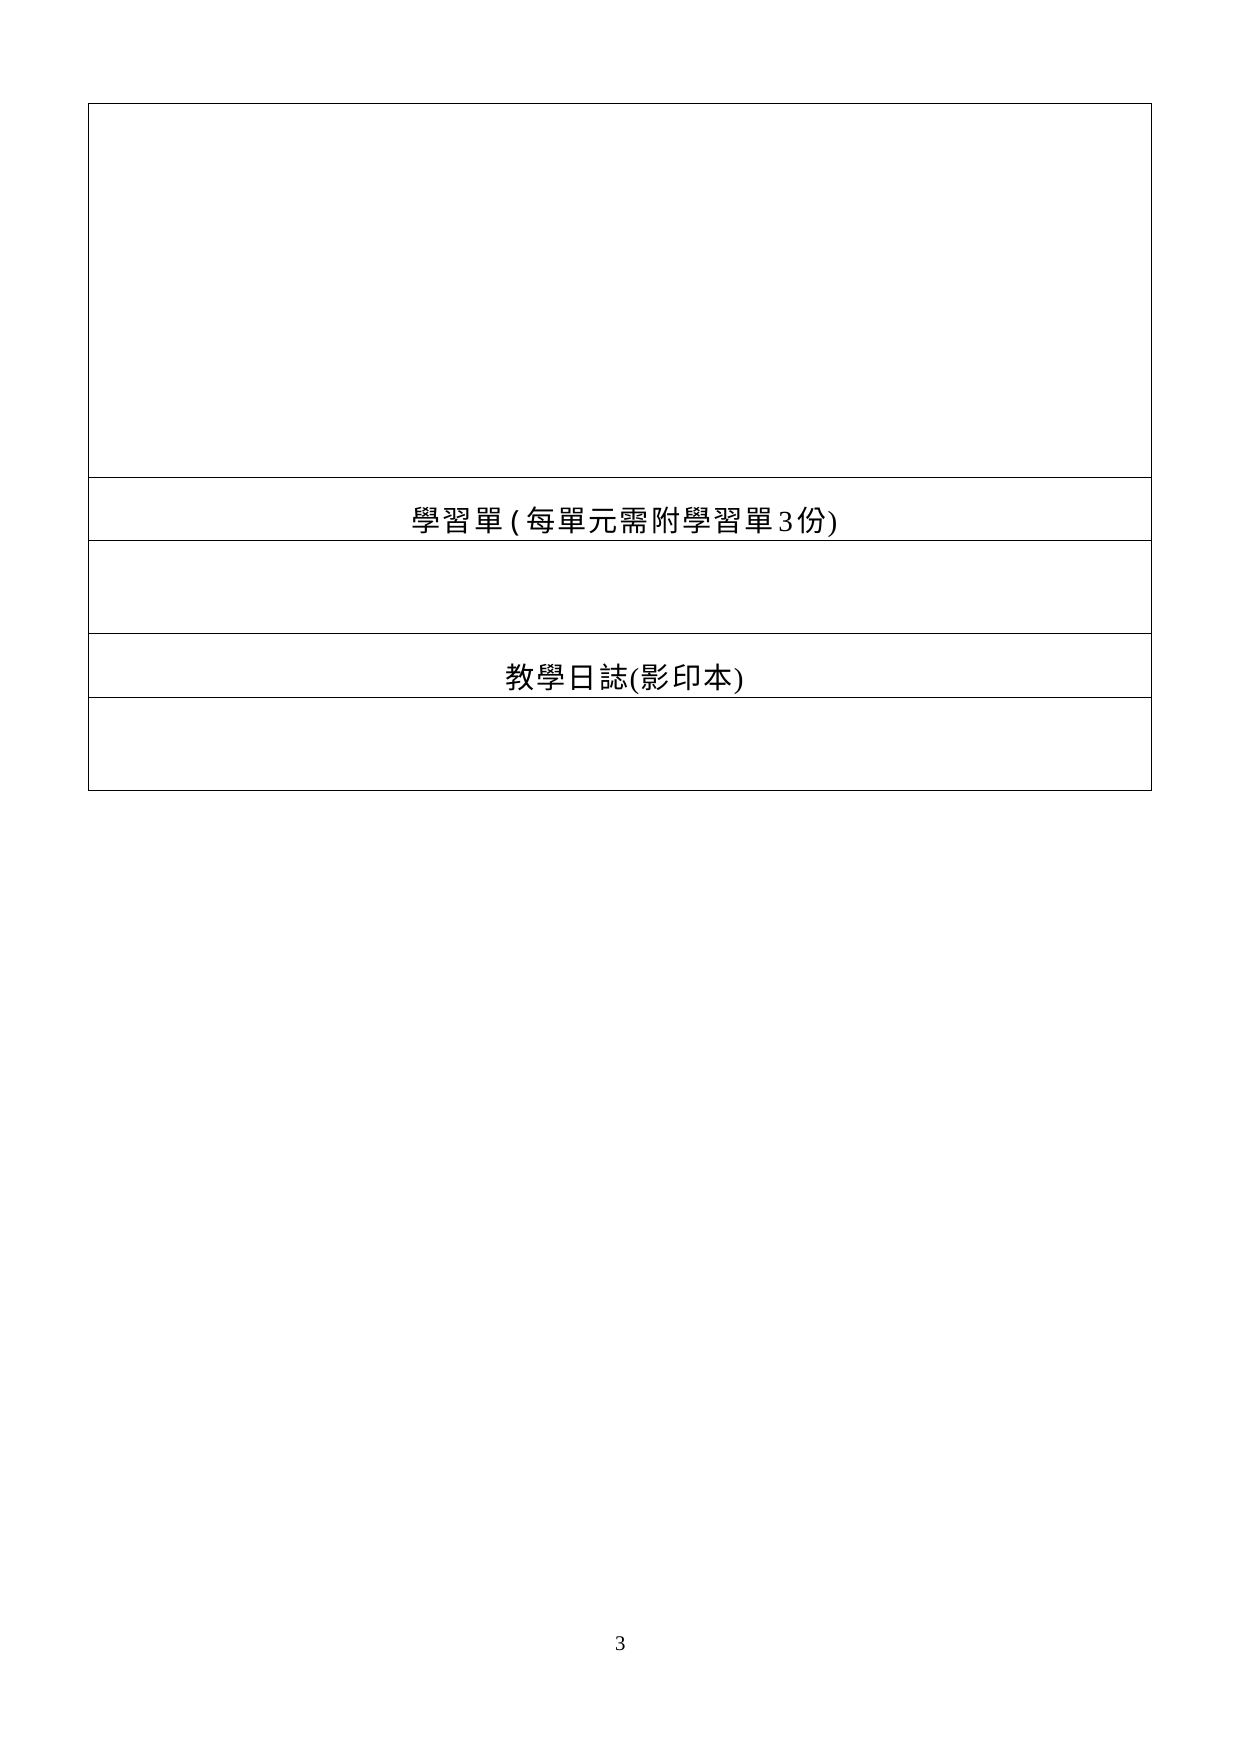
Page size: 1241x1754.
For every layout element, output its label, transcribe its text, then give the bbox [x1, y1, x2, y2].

table_cell [89, 698, 1151, 790]
table_cell [89, 541, 1151, 633]
table_cell [89, 104, 1151, 477]
table_cell 學習單(每單元需附學習單3份) [89, 478, 1151, 540]
table_cell 教學日誌(影印本) [89, 634, 1151, 697]
